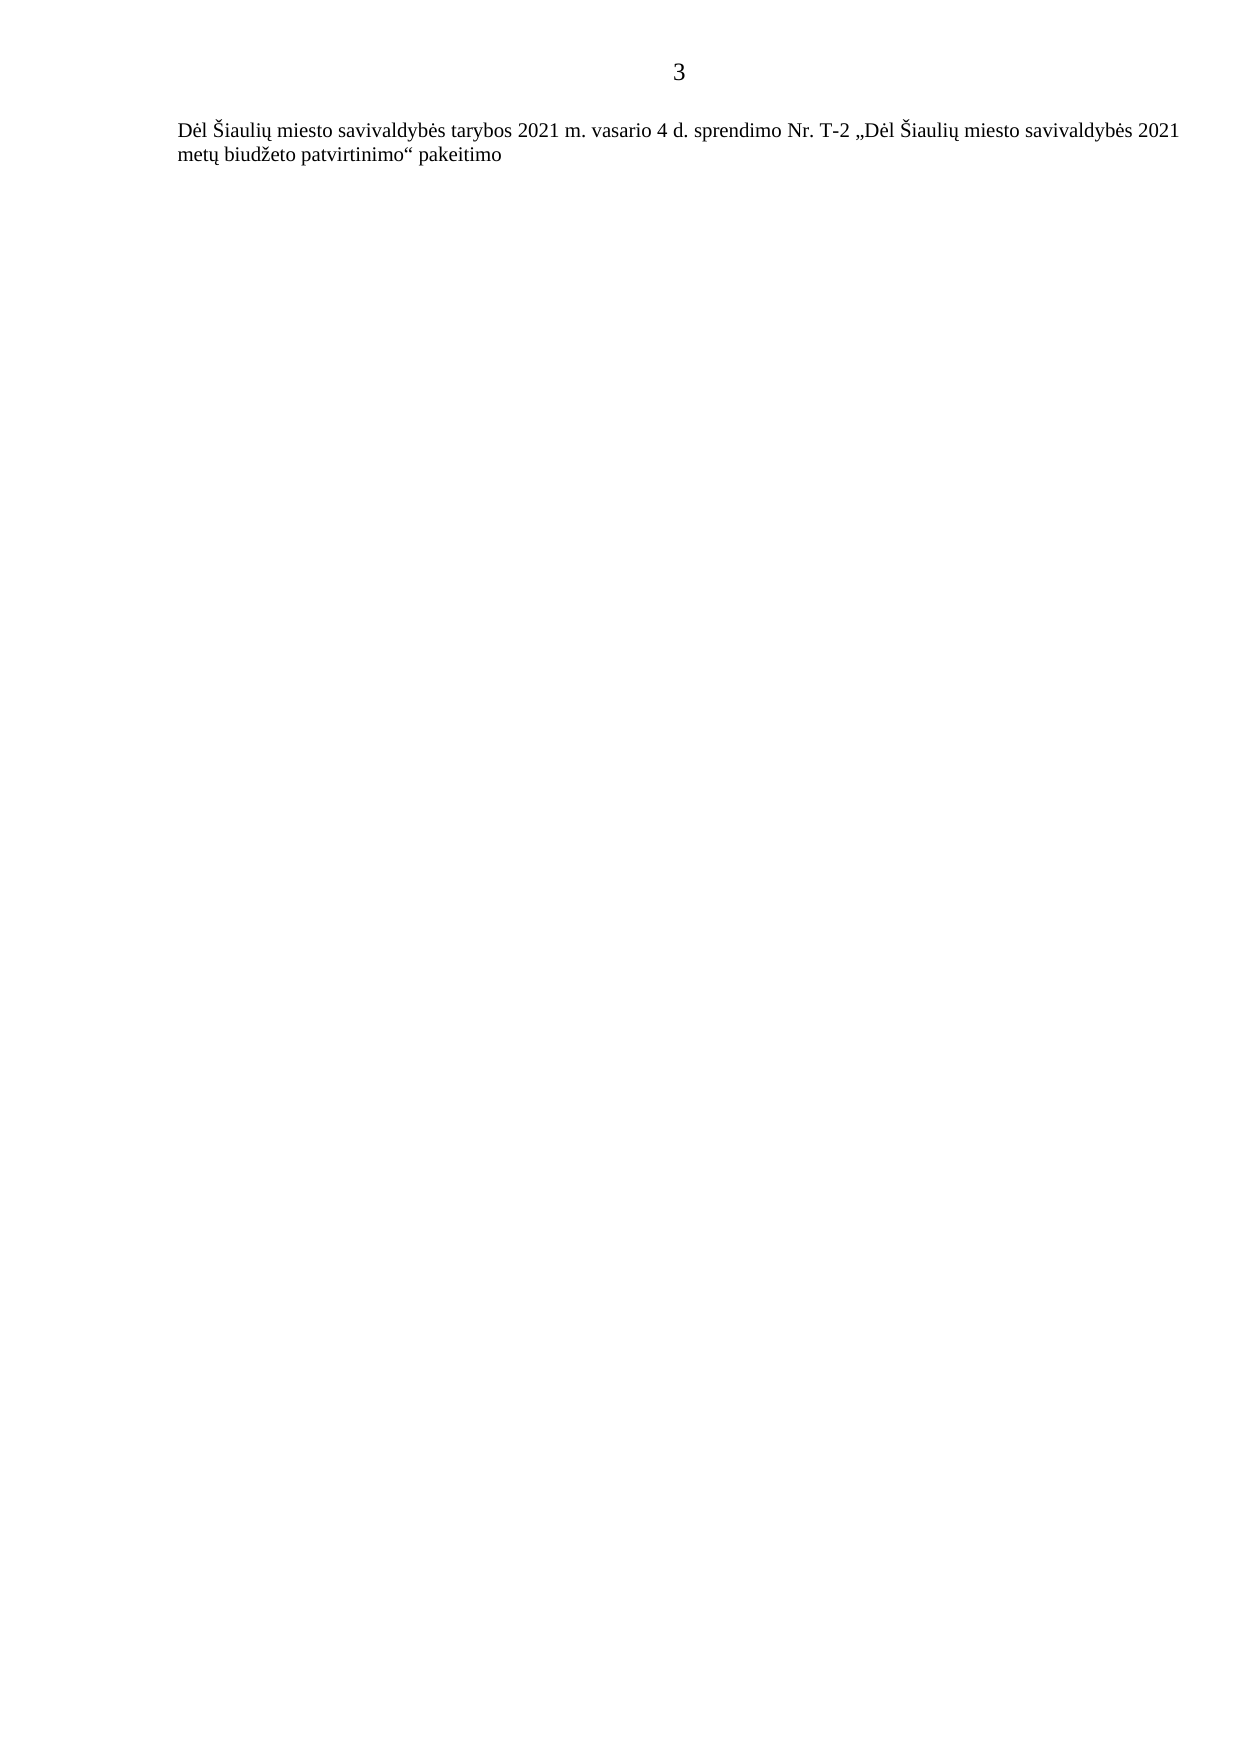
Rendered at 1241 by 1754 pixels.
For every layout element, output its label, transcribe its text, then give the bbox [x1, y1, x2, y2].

text Dėl Šiaulių miesto savivaldybės tarybos 2021 m. vasario 4 d. sprendimo Nr. T-2 „Dėl Šiaulių miesto savivaldybės 2021 metų biudžeto patvirtinimo“ pakeitimo [177, 118, 1181, 166]
